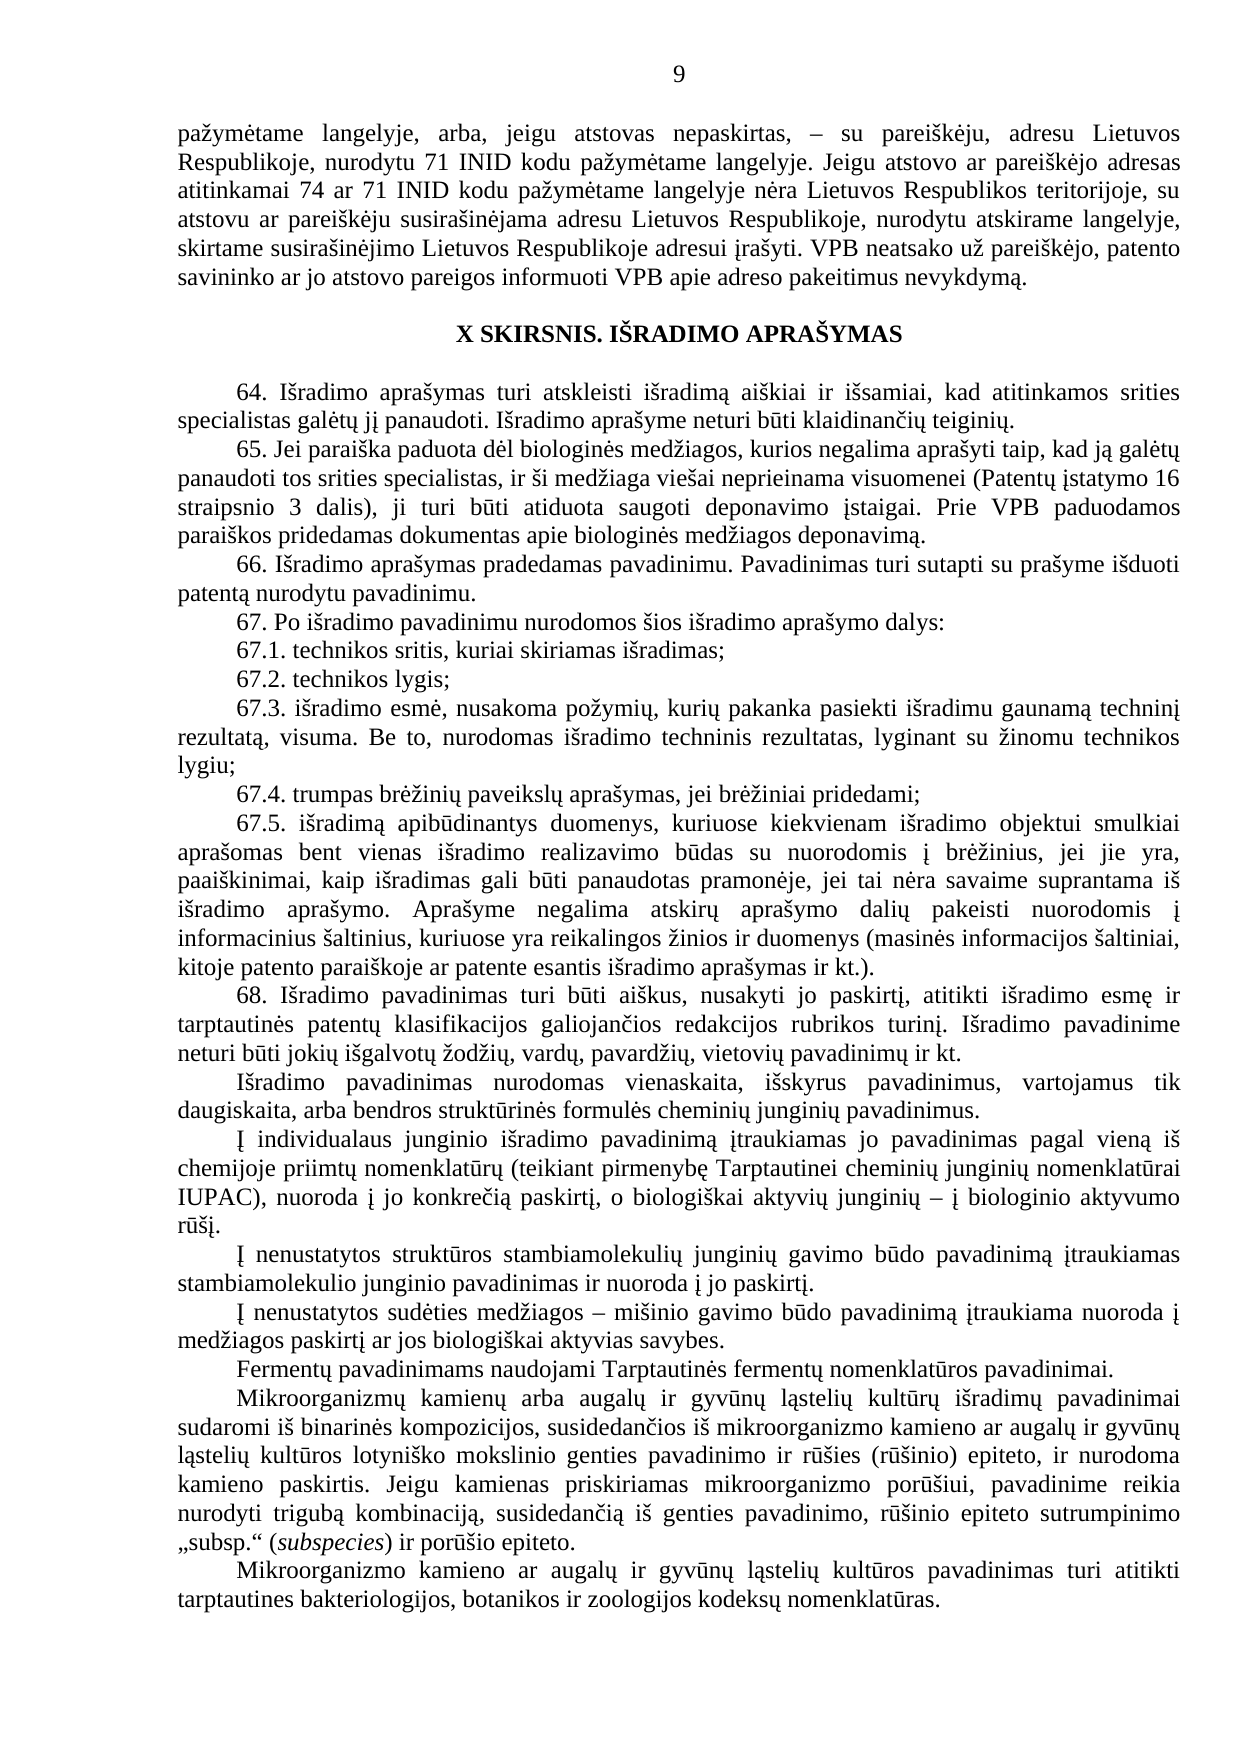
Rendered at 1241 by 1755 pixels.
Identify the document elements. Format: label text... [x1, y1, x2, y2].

text Mikroorganizmo kamieno ar augalų ir gyvūnų ląstelių kultūros pavadinimas turi atitikti tarptautines bakteriologijos, botanikos ir zoologijos kodeksų nomenklatūras. [177, 1556, 1181, 1613]
text 67.2. technikos lygis; [177, 664, 1181, 693]
text 67.1. technikos sritis, kuriai skiriamas išradimas; [177, 636, 1181, 664]
text X SKIRSNIS. IŠRADIMO APRAŠYMAS [177, 319, 1181, 348]
text 68. Išradimo pavadinimas turi būti aiškus, nusakyti jo paskirtį, atitikti išradimo esmę ir tarptautinės patentų klasifikacijos galiojančios redakcijos rubrikos turinį. Išradimo pavadinime neturi būti jokių išgalvotų žodžių, vardų, pavardžių, vietovių pavadinimų ir kt. [177, 981, 1181, 1067]
text 67. Po išradimo pavadinimu nurodomos šios išradimo aprašymo dalys: [177, 607, 1181, 636]
text 67.4. trumpas brėžinių paveikslų aprašymas, jei brėžiniai pridedami; [177, 779, 1181, 808]
text 65. Jei paraiška paduota dėl biologinės medžiagos, kurios negalima aprašyti taip, kad ją galėtų panaudoti tos srities specialistas, ir ši medžiaga viešai neprieinama visuomenei (Patentų įstatymo 16 straipsnio 3 dalis), ji turi būti atiduota saugoti deponavimo įstaigai. Prie VPB paduodamos paraiškos pridedamas dokumentas apie biologinės medžiagos deponavimą. [177, 434, 1181, 549]
text 66. Išradimo aprašymas pradedamas pavadinimu. Pavadinimas turi sutapti su prašyme išduoti patentą nurodytu pavadinimu. [177, 549, 1181, 607]
text Į individualaus junginio išradimo pavadinimą įtraukiamas jo pavadinimas pagal vieną iš chemijoje priimtų nomenklatūrų (teikiant pirmenybę Tarptautinei cheminių junginių nomenklatūrai IUPAC), nuoroda į jo konkrečią paskirtį, o biologiškai aktyvių junginių – į biologinio aktyvumo rūšį. [177, 1124, 1181, 1239]
text 64. Išradimo aprašymas turi atskleisti išradimą aiškiai ir išsamiai, kad atitinkamos srities specialistas galėtų jį panaudoti. Išradimo aprašyme neturi būti klaidinančių teiginių. [177, 377, 1181, 434]
text pažymėtame langelyje, arba, jeigu atstovas nepaskirtas, – su pareiškėju, adresu Lietuvos Respublikoje, nurodytu 71 INID kodu pažymėtame langelyje. Jeigu atstovo ar pareiškėjo adresas atitinkamai 74 ar 71 INID kodu pažymėtame langelyje nėra Lietuvos Respublikos teritorijoje, su atstovu ar pareiškėju susirašinėjama adresu Lietuvos Respublikoje, nurodytu atskirame langelyje, skirtame susirašinėjimo Lietuvos Respublikoje adresui įrašyti. VPB neatsako už pareiškėjo, patento savininko ar jo atstovo pareigos informuoti VPB apie adreso pakeitimus nevykdymą. [177, 118, 1181, 291]
text Išradimo pavadinimas nurodomas vienaskaita, išskyrus pavadinimus, vartojamus tik daugiskaita, arba bendros struktūrinės formulės cheminių junginių pavadinimus. [177, 1067, 1181, 1124]
text Mikroorganizmų kamienų arba augalų ir gyvūnų ląstelių kultūrų išradimų pavadinimai sudaromi iš binarinės kompozicijos, susidedančios iš mikroorganizmo kamieno ar augalų ir gyvūnų ląstelių kultūros lotyniško mokslinio genties pavadinimo ir rūšies (rūšinio) epiteto, ir nurodoma kamieno paskirtis. Jeigu kamienas priskiriamas mikroorganizmo porūšiui, pavadinime reikia nurodyti trigubą kombinaciją, susidedančią iš genties pavadinimo, rūšinio epiteto sutrumpinimo „subsp.“ (subspecies) ir porūšio epiteto. [177, 1383, 1181, 1556]
text Į nenustatytos sudėties medžiagos – mišinio gavimo būdo pavadinimą įtraukiama nuoroda į medžiagos paskirtį ar jos biologiškai aktyvias savybes. [177, 1297, 1181, 1354]
text Į nenustatytos struktūros stambiamolekulių junginių gavimo būdo pavadinimą įtraukiamas stambiamolekulio junginio pavadinimas ir nuoroda į jo paskirtį. [177, 1239, 1181, 1297]
text 67.3. išradimo esmė, nusakoma požymių, kurių pakanka pasiekti išradimu gaunamą techninį rezultatą, visuma. Be to, nurodomas išradimo techninis rezultatas, lyginant su žinomu technikos lygiu; [177, 693, 1181, 779]
text 67.5. išradimą apibūdinantys duomenys, kuriuose kiekvienam išradimo objektui smulkiai aprašomas bent vienas išradimo realizavimo būdas su nuorodomis į brėžinius, jei jie yra, paaiškinimai, kaip išradimas gali būti panaudotas pramonėje, jei tai nėra savaime suprantama iš išradimo aprašymo. Aprašyme negalima atskirų aprašymo dalių pakeisti nuorodomis į informacinius šaltinius, kuriuose yra reikalingos žinios ir duomenys (masinės informacijos šaltiniai, kitoje patento paraiškoje ar patente esantis išradimo aprašymas ir kt.). [177, 808, 1181, 981]
text Fermentų pavadinimams naudojami Tarptautinės fermentų nomenklatūros pavadinimai. [177, 1354, 1181, 1383]
